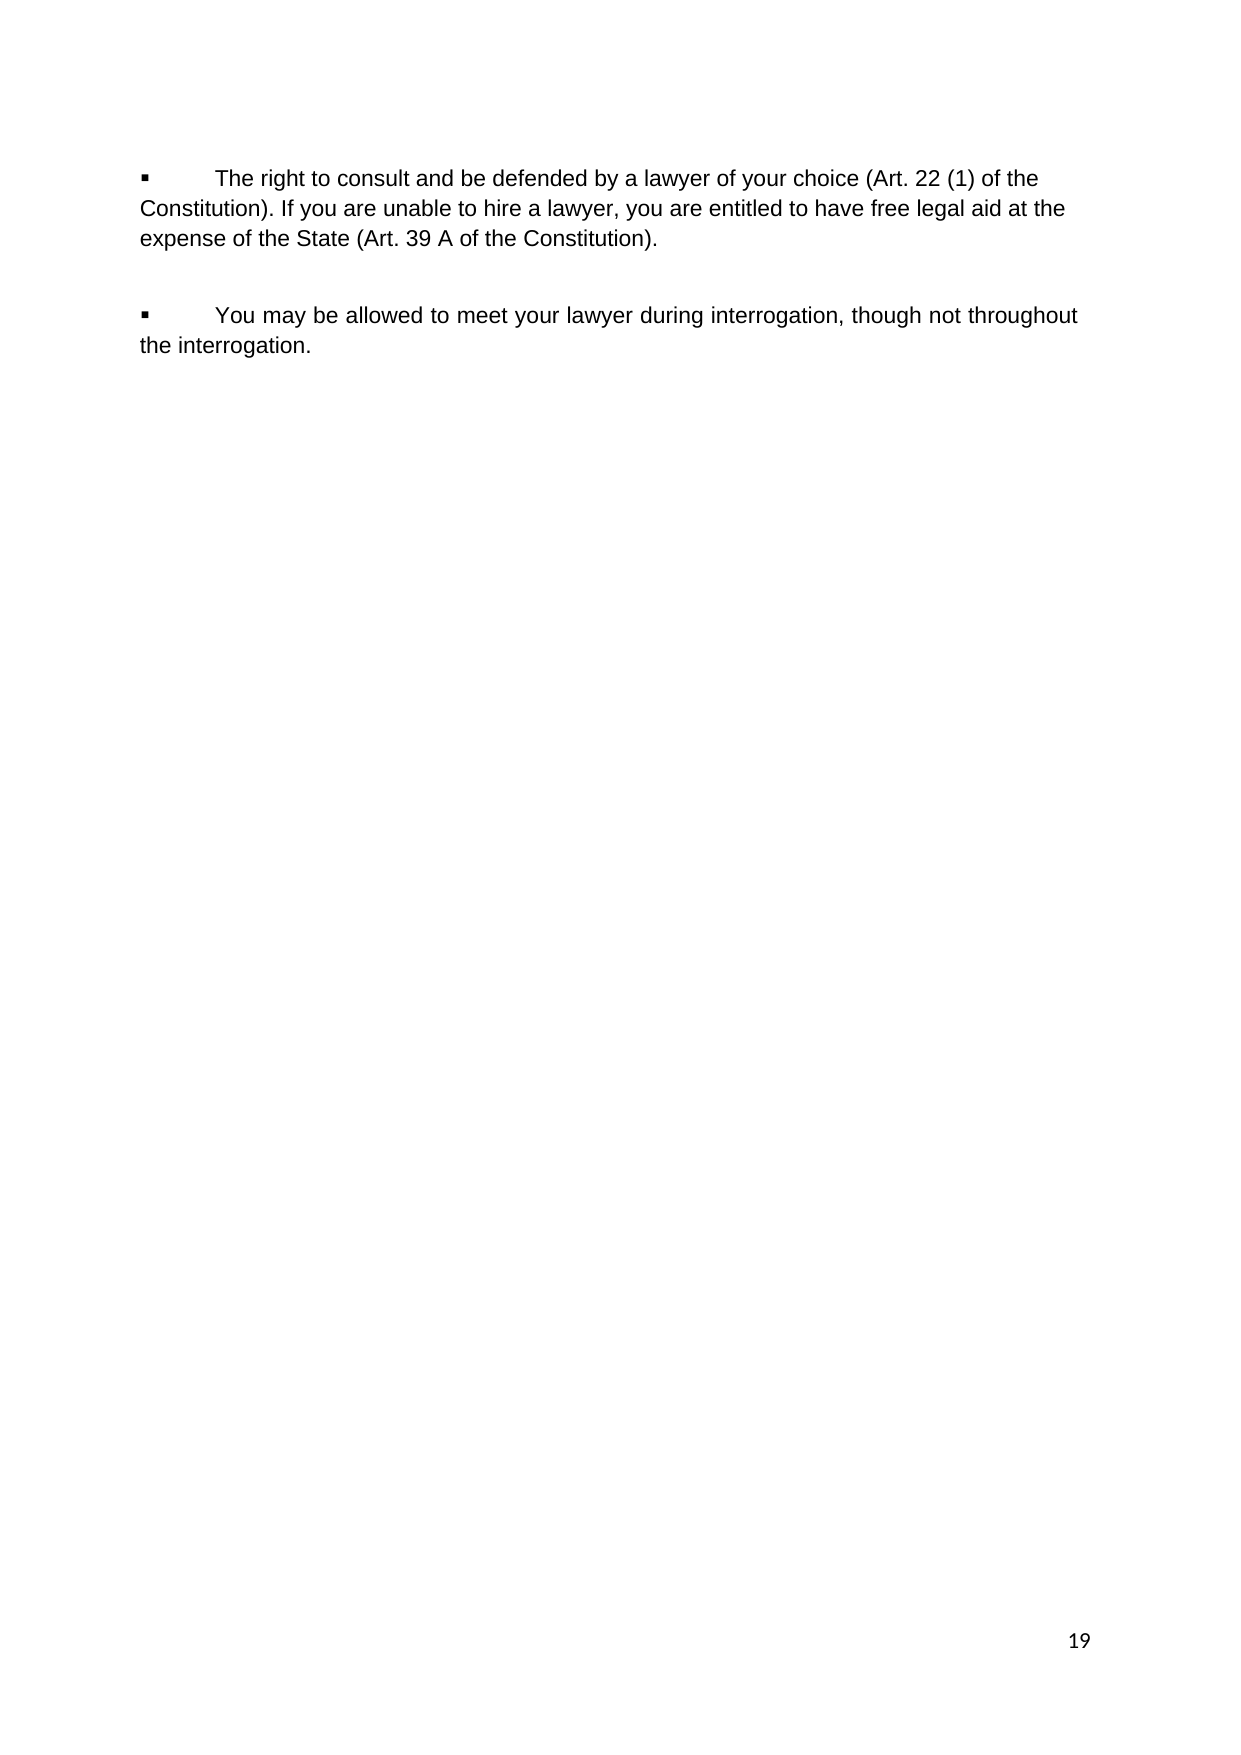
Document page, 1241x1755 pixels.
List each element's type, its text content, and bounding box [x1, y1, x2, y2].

list The right to consult and be defended by a lawyer of your choice (Art. 22 (1) of the Constitution). If you are unable to hire a lawyer, you are entitled to have free legal aid at the expense of the State (Art. 39 A of the Constitution). [139, 164, 1088, 251]
list You may be allowed to meet your lawyer during interrogation, though not throughout the interrogation. [139, 302, 1079, 359]
